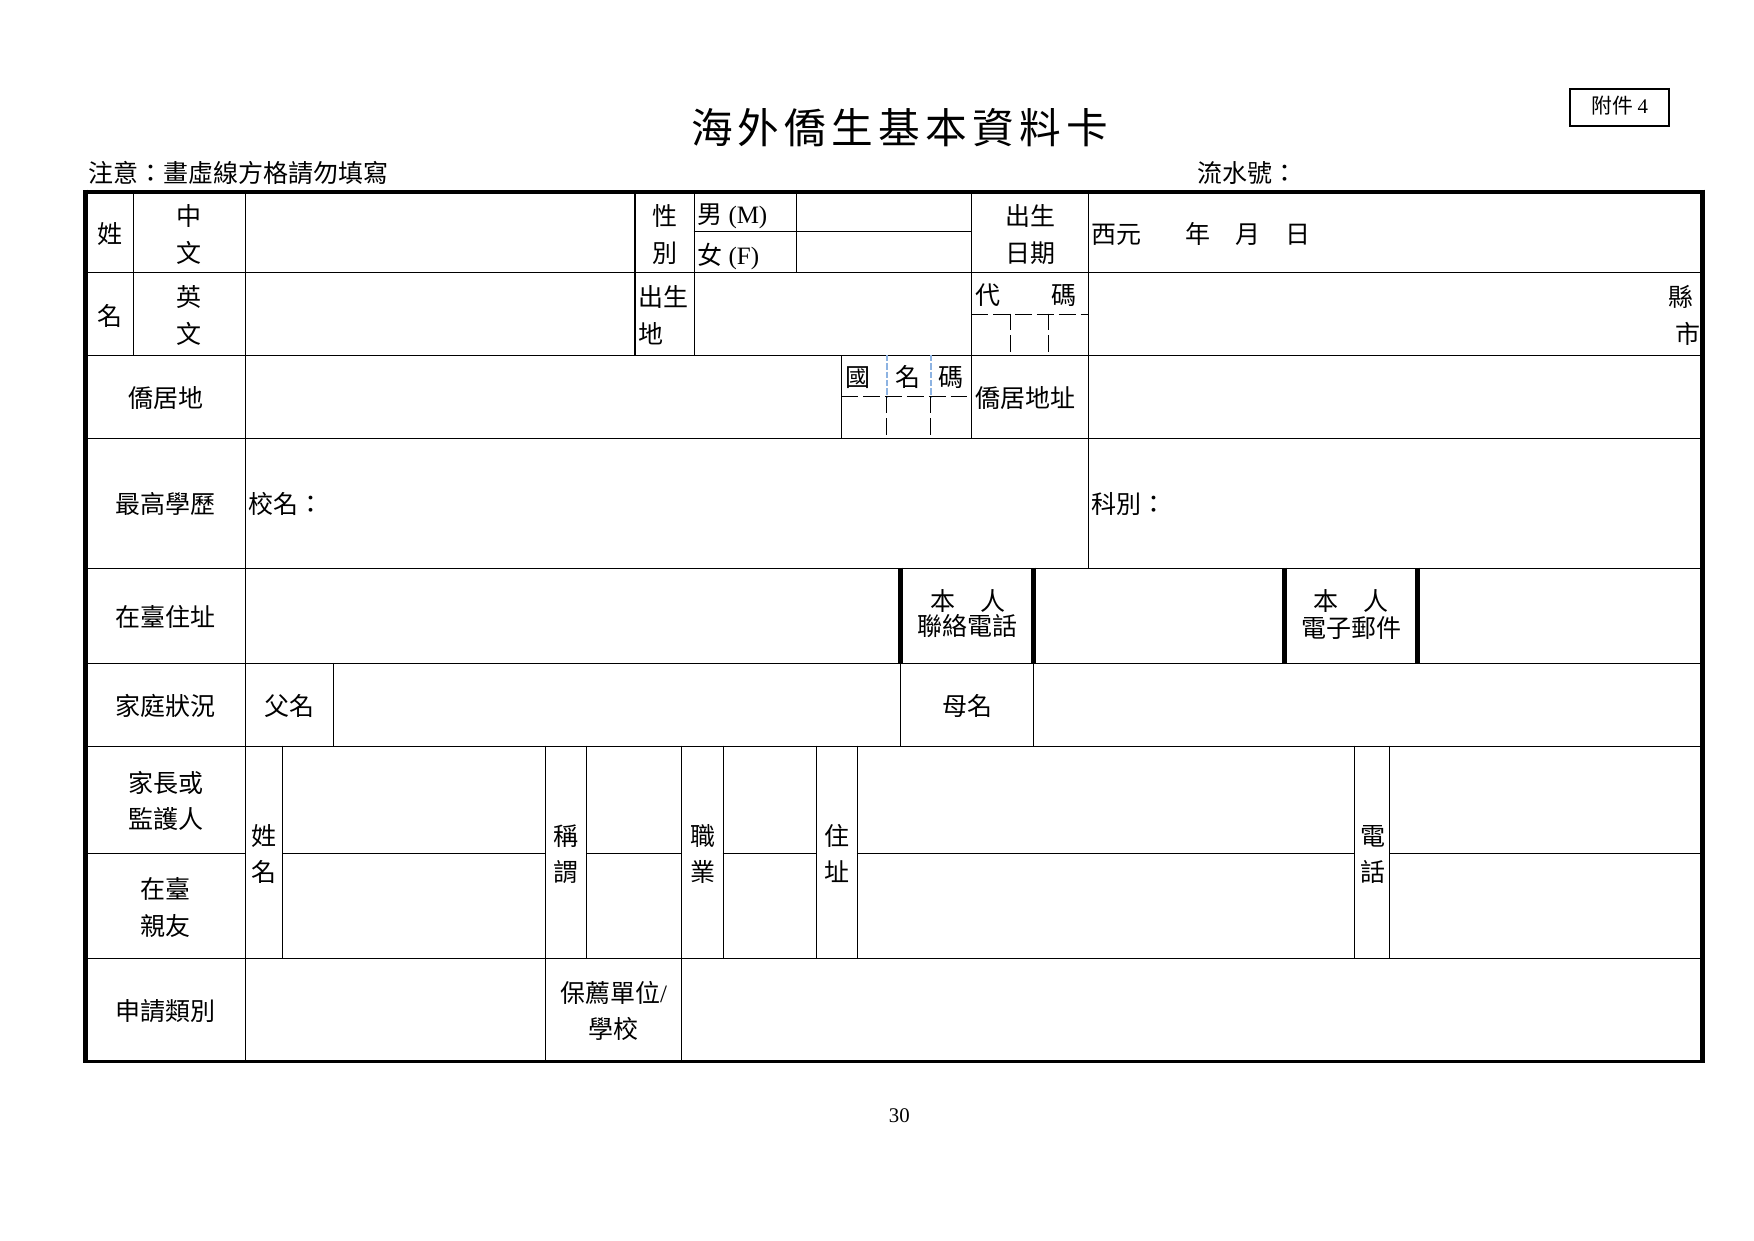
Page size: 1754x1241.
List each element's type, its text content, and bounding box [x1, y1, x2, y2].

table_cell 女 (F) [695, 232, 796, 272]
table_cell [724, 854, 816, 958]
table_cell 名 [887, 356, 931, 396]
table_cell 校名： [246, 439, 1088, 568]
table_cell [1034, 664, 1700, 746]
table_header 性 別 [636, 194, 694, 272]
table_cell [1010, 314, 1049, 355]
table_cell [842, 396, 887, 438]
table_header [797, 194, 971, 231]
table_cell 名 [88, 273, 133, 355]
table_cell 僑居地 [88, 356, 245, 438]
table_cell 姓 名 [246, 747, 282, 958]
table_cell [283, 854, 545, 958]
table_cell 本 人 聯絡電話 [903, 569, 1031, 663]
table_cell [334, 664, 900, 746]
table_cell [695, 273, 971, 355]
table_cell 出生地 [636, 273, 694, 355]
table_cell 英 文 [134, 273, 245, 355]
table_cell 家庭狀況 [88, 664, 245, 746]
table_cell [246, 959, 545, 1060]
table_cell [246, 356, 841, 438]
table_cell [1390, 854, 1700, 958]
table_header 中 文 [134, 194, 245, 272]
text 附件4 [1586, 97, 1653, 118]
table_cell [246, 569, 898, 663]
table_cell 在臺 親友 [88, 854, 245, 958]
table_cell 稱 謂 [546, 747, 586, 958]
table_header 西元 年 月 日 [1089, 194, 1700, 272]
table_header [246, 194, 634, 272]
table_cell 碼 [931, 356, 971, 396]
table_cell [587, 854, 681, 958]
table_header 男 (M) [695, 194, 796, 231]
table_cell [283, 747, 545, 853]
table_cell [1390, 747, 1700, 853]
table_cell [246, 273, 634, 355]
table_cell 縣 市 [1089, 273, 1700, 355]
table_cell 碼 [1049, 273, 1088, 313]
table_cell 科別： [1089, 439, 1700, 568]
table_cell 僑居地址 [972, 356, 1088, 438]
table_cell [858, 747, 1354, 853]
table_cell [1049, 314, 1088, 355]
table_cell [797, 232, 971, 272]
table_header 姓 [88, 194, 133, 272]
table_cell [972, 314, 1010, 355]
table_cell 代 [972, 273, 1010, 313]
text 海外僑生基本資料卡 [89, 103, 1709, 153]
table_cell 職 業 [682, 747, 723, 958]
table_cell [1089, 356, 1700, 438]
table_cell 申請類別 [88, 959, 245, 1060]
table_cell 最高學歷 [88, 439, 245, 568]
table_cell 國 [842, 356, 887, 396]
table_cell [682, 959, 1700, 1060]
table_cell 在臺住址 [88, 569, 245, 663]
table_cell [887, 396, 931, 438]
table_cell 母名 [901, 664, 1033, 746]
table_cell 家長或 監護人 [88, 747, 245, 853]
table_cell 保薦單位/學校 [546, 959, 681, 1060]
table_header 出生 日期 [972, 194, 1088, 272]
table_cell [1010, 273, 1049, 313]
table_cell [724, 747, 816, 853]
table_cell 住 址 [817, 747, 857, 958]
table_cell [1420, 569, 1700, 663]
table_cell [587, 747, 681, 853]
table_cell [931, 396, 971, 438]
table_cell 本 人 電子郵件 [1287, 569, 1415, 663]
table_cell 父名 [246, 664, 333, 746]
table_cell 電 話 [1355, 747, 1389, 958]
text 注意：畫虛線方格請勿填寫 流水號： [89, 153, 1709, 189]
table_cell [1036, 569, 1282, 663]
table_cell [858, 854, 1354, 958]
